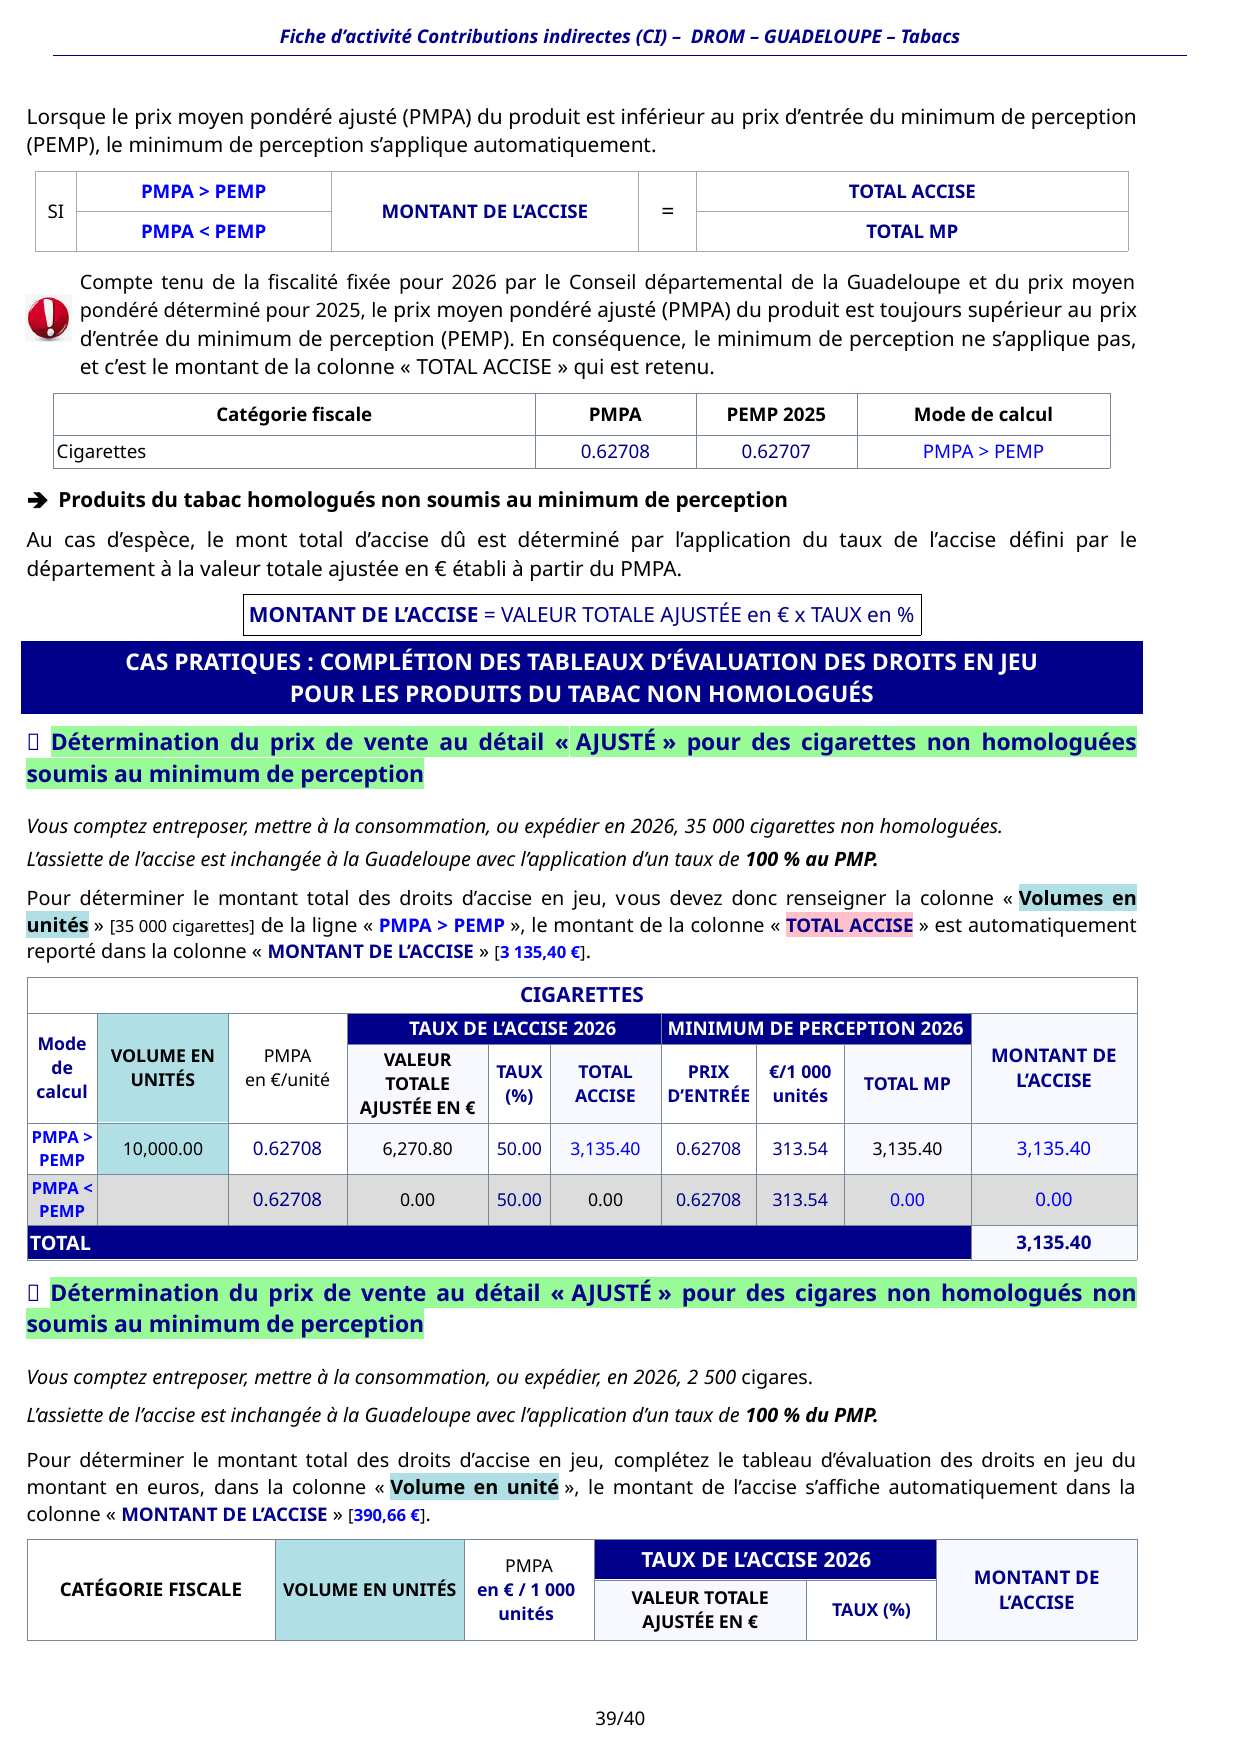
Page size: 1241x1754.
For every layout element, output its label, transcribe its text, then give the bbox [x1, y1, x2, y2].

table_cell MINIMUM DE PERCEPTION 2026 [662, 1014, 971, 1044]
table_cell 0,00 [972, 1175, 1137, 1225]
table_cell  Détermination du prix de vente au détail « AJUSTÉ » pour des cigares non homologués non soumis au minimum de perception [21, 1265, 1143, 1351]
table_header [1143, 85, 1219, 1646]
table_cell CAS PRATIQUES : COMPLÉTION DES TABLEAUX D’ÉVALUATION DES DROITS EN JEU POUR LES PRODUITS DU TABAC NON HOMOLOGUÉS [21, 641, 1143, 714]
table_header Lorsque le prix moyen pondéré ajusté (PMPA) du produit est inférieur au prix d’entrée du minimum de perception (PEMP), le minimum de perception s’applique automatiquement. Compte tenu de la fiscalité fixée pour 2026 par le Conseil départemental de la Guadeloupe et du prix moyen pondéré déterminé pour 2025, le prix moyen pondéré ajusté (PMPA) du produit est toujours supérieur au prix d’entrée du minimum de perception (PEMP). En conséquence, le minimum de perception ne s’applique pas, et c’est le montant de la colonne « TOTAL ACCISE » qui est retenu.  Produits du tabac homologués non soumis au minimum de perception Au cas d’espèce, le mont total d’accise dû est déterminé par l’application du taux de l’accise défini par le département à la valeur totale ajustée en € établi à partir du PMPA. MONTANT DE L’ACCISE = VALEUR TOTALE AJUSTÉE en € x TAUX en % [21, 85, 1143, 641]
table_header PEMP 2025 [697, 394, 857, 435]
table_header MONTANT DE L’ACCISE [332, 172, 638, 251]
table_header Catégorie fiscale [54, 394, 535, 435]
table_cell 0,00 [348, 1175, 488, 1225]
table_cell 3 135,40 [972, 1124, 1137, 1174]
table_cell 0,62708 [662, 1175, 756, 1225]
table_cell 0,62708 [536, 436, 696, 468]
table_cell Vous comptez entreposer, mettre à la consommation, ou expédier, en 2026, 2 500 cigares. L’assiette de l’accise est inchangée à la Guadeloupe avec l’application d’un taux de 100 % du PMP. Pour déterminer le montant total des droits d’accise en jeu, complétez le tableau d’évaluation des droits en jeu du montant en euros, dans la colonne « Volume en unité », le montant de l’accise s’affiche automatiquement dans la colonne « MONTANT DE L’ACCISE » [390,66 €]. [21, 1351, 1143, 1646]
table_header TOTAL ACCISE [697, 172, 1128, 211]
table_cell 50,00 [489, 1175, 550, 1225]
table_cell 0,62708 [229, 1124, 347, 1174]
table_cell TAUX (%) [489, 1045, 550, 1122]
table_cell 0,00 [845, 1175, 971, 1225]
table_cell 6 270,80 [348, 1124, 488, 1174]
table_header VOLUME EN UNITÉS [276, 1540, 464, 1640]
table_cell  Détermination du prix de vente au détail « AJUSTÉ » pour des cigarettes non homologuées soumis au minimum de perception [21, 715, 1143, 800]
table_cell VALEUR TOTALE AJUSTÉE EN € [595, 1581, 806, 1640]
table_cell 313,54 [757, 1175, 844, 1225]
table_header MONTANT DE L’ACCISE [937, 1540, 1137, 1640]
table_cell VOLUME EN UNITÉS [98, 1014, 228, 1122]
table_cell PMPA en €/unité [229, 1014, 347, 1122]
table_header SI [36, 172, 76, 251]
table_cell Vous comptez entreposer, mettre à la consommation, ou expédier en 2026, 35 000 cigarettes non homologuées. L’assiette de l’accise est inchangée à la Guadeloupe avec l’application d’un taux de 100 % au PMP. Pour déterminer le montant total des droits d’accise en jeu, vous devez donc renseigner la colonne « Volumes en unités » [35 000 cigarettes] de la ligne « PMPA > PEMP », le montant de la colonne « TOTAL ACCISE » est automatiquement reporté dans la colonne « MONTANT DE L’ACCISE » [3 135,40 €]. [21, 800, 1143, 1265]
table_cell TOTAL MP [845, 1045, 971, 1122]
table_header CIGARETTES [28, 978, 1137, 1012]
table_cell €/1 000 unités [757, 1045, 844, 1122]
table_header PMPA > PEMP [77, 172, 331, 211]
table_cell TOTAL [28, 1226, 971, 1259]
picture [25, 294, 73, 342]
table_cell 3 135,40 [845, 1124, 971, 1174]
table_header PMPA en € / 1 000 unités [465, 1540, 594, 1640]
table_cell MONTANT DE L’ACCISE [972, 1014, 1137, 1122]
table_header CATÉGORIE FISCALE [28, 1540, 275, 1640]
table_cell 0,00 [551, 1175, 661, 1225]
table_cell 0,62708 [662, 1124, 756, 1174]
table_cell PMPA > PEMP [28, 1124, 97, 1174]
table_cell PMPA < PEMP [28, 1175, 97, 1225]
table_cell 3 135,40 [972, 1226, 1137, 1259]
table_cell TAUX DE L’ACCISE 2026 [348, 1014, 661, 1044]
table_header TAUX DE L’ACCISE 2026 [595, 1540, 936, 1579]
table_cell Mode de calcul [28, 1014, 97, 1122]
table_cell VALEUR TOTALE AJUSTÉE EN € [348, 1045, 488, 1122]
table_cell [98, 1175, 228, 1225]
table_cell 0,62708 [229, 1175, 347, 1225]
table_cell PMPA < PEMP [77, 212, 331, 251]
table_cell TAUX (%) [807, 1581, 936, 1640]
table_cell PMPA > PEMP [858, 436, 1110, 468]
table_cell 10 000,00 [98, 1124, 228, 1174]
table_header Mode de calcul [858, 394, 1110, 435]
table_cell TOTAL MP [697, 212, 1128, 251]
table_cell 313,54 [757, 1124, 844, 1174]
table_cell 50,00 [489, 1124, 550, 1174]
table_header PMPA [536, 394, 696, 435]
table_header = [639, 172, 696, 251]
table_cell Cigarettes [54, 436, 535, 468]
table_cell TOTAL ACCISE [551, 1045, 661, 1122]
table_cell 3 135,40 [551, 1124, 661, 1174]
table_cell 0,62707 [697, 436, 857, 468]
table_cell PRIX D’ENTRÉE [662, 1045, 756, 1122]
